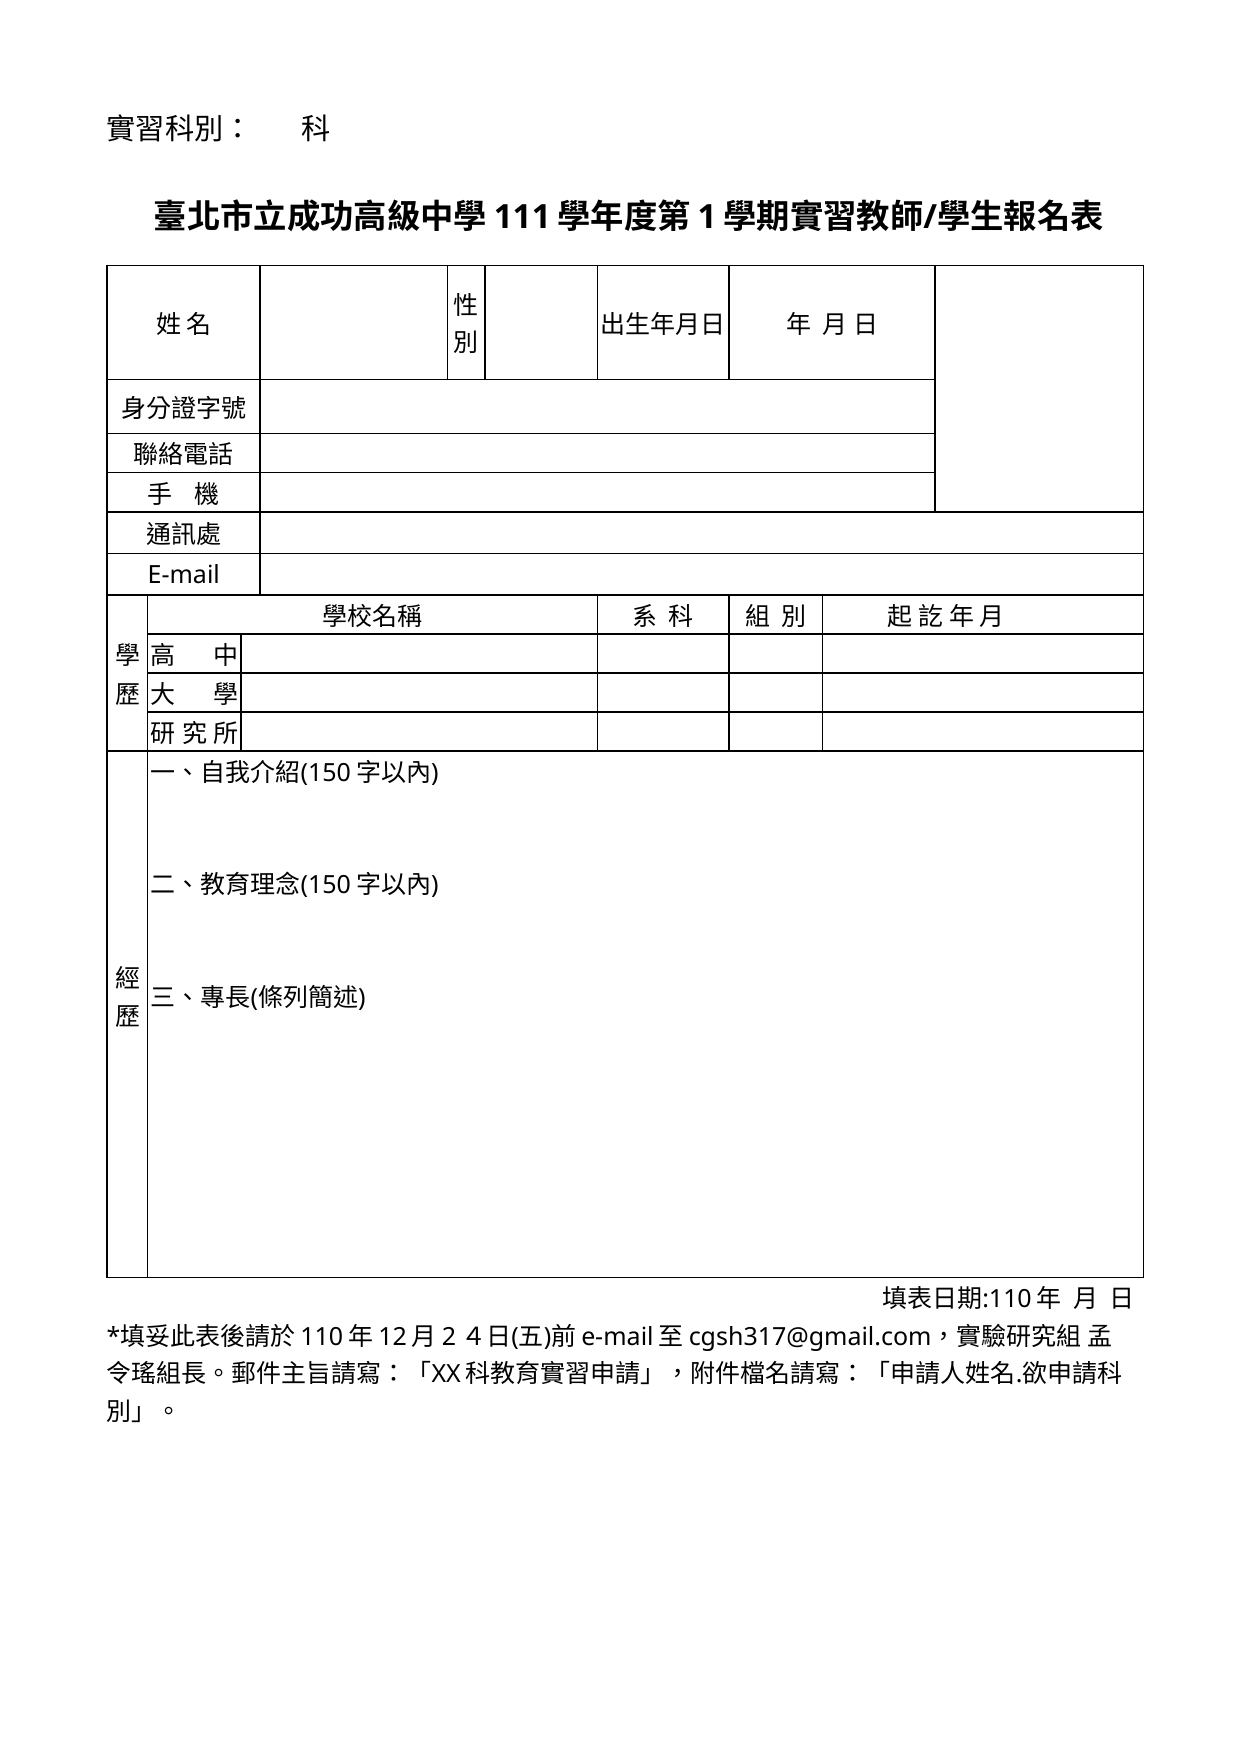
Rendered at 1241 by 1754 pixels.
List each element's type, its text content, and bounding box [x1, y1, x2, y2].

table_header 姓 名 [108, 266, 259, 378]
table_cell [1070, 674, 1143, 711]
table_cell [242, 635, 597, 672]
table_cell 歷 [108, 672, 147, 711]
table_cell [1070, 713, 1143, 750]
table_cell [261, 513, 1143, 552]
table_cell [1070, 635, 1143, 672]
table_cell [823, 713, 1070, 750]
table_cell [952, 433, 1143, 511]
table_cell 研究所 [148, 713, 240, 750]
table_cell [823, 674, 1070, 711]
table_cell [242, 713, 597, 750]
table_cell [261, 473, 934, 511]
table_header 年 月 日 [730, 266, 934, 378]
table_cell 大 學 [148, 674, 240, 711]
text *填妥此表後請於110年12月2４日(五)前e-mail至cgsh317@gmail.com，實驗研究組 孟令瑤組長。郵件主旨請寫：「XX科教育實習申請」，附件檔名請寫：「申請人姓名.欲申請科別」。 [106, 1316, 1134, 1428]
text 實習科別： 科 [106, 89, 1134, 164]
table_cell 起 訖 年 月 [823, 596, 1070, 633]
table_cell E-mail [108, 554, 259, 594]
table_cell [242, 674, 597, 711]
table_header [486, 266, 597, 378]
table_cell [823, 635, 1070, 672]
table_cell 經 歷 [108, 752, 147, 1277]
table_cell [730, 674, 822, 711]
table_cell 高中 [148, 635, 240, 672]
table_cell [108, 711, 147, 750]
table_cell [730, 713, 822, 750]
table_header [261, 266, 447, 378]
table_cell 通訊處 [108, 513, 259, 552]
table_cell 組 別 [730, 596, 822, 633]
table_cell [108, 596, 147, 633]
table_cell 學校名稱 [148, 596, 597, 633]
table_cell [598, 713, 728, 750]
table_header 出生年月日 [598, 266, 728, 378]
table_cell [261, 380, 934, 433]
table_cell 學 [108, 633, 147, 672]
table_cell [936, 433, 952, 511]
table_cell 手 機 [108, 473, 259, 511]
table_cell [1070, 596, 1143, 633]
table_cell 系 科 [598, 596, 728, 633]
table_cell [598, 674, 728, 711]
table_cell [598, 635, 728, 672]
table_header 性別 [448, 266, 484, 378]
table_cell [261, 434, 934, 472]
table_cell [730, 635, 822, 672]
table_cell 聯絡電話 [108, 434, 259, 472]
table_cell 一、自我介紹(150字以內) 二、教育理念(150字以內) 三、專長(條列簡述) [148, 752, 1143, 1277]
text 填表日期:110年 月 日 [106, 1278, 1134, 1316]
table_cell 身分證字號 [108, 380, 259, 433]
table_cell [261, 554, 1143, 594]
table_header [936, 266, 1143, 433]
text 臺北市立成功高級中學111學年度第1學期實習教師/學生報名表 [106, 177, 1134, 252]
